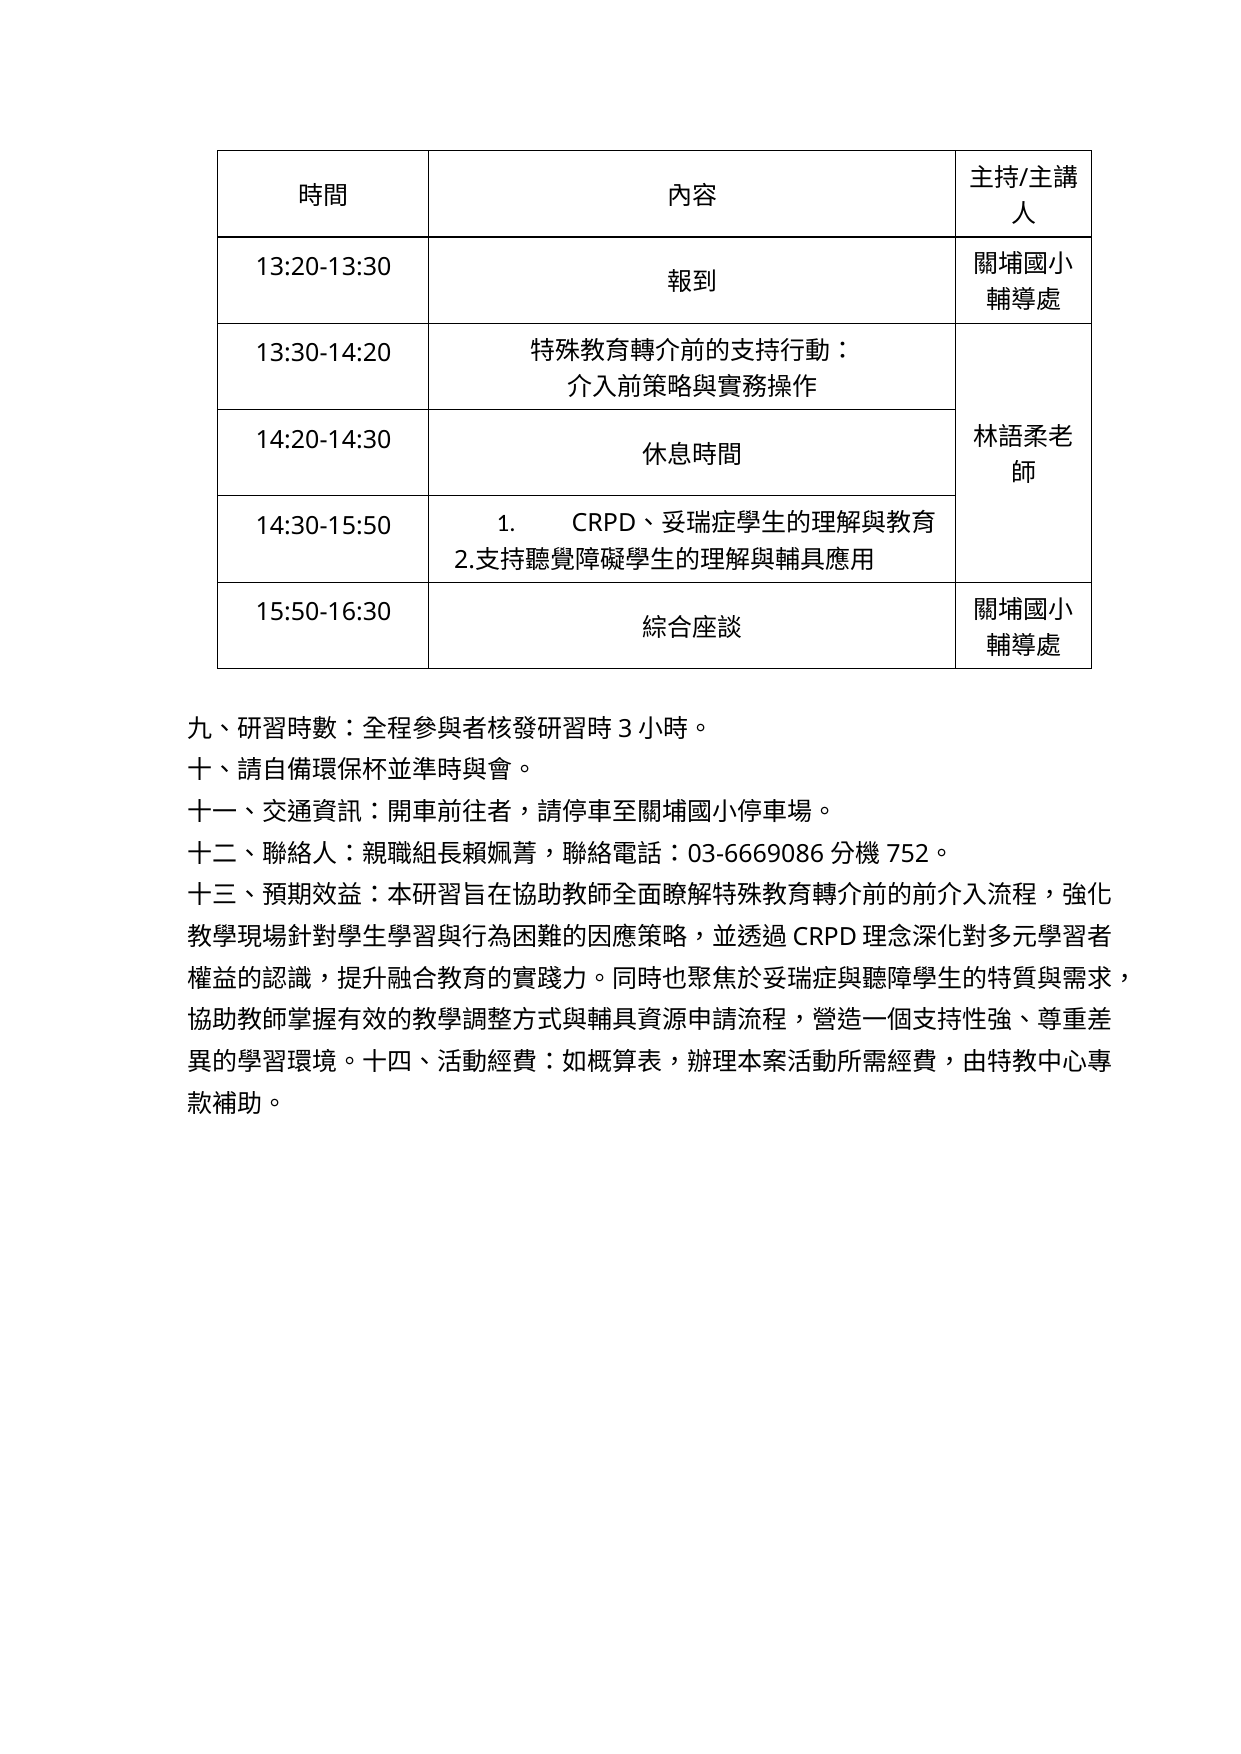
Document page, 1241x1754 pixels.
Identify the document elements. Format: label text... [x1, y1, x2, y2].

table_cell 特殊教育轉介前的支持行動： 介入前策略與實務操作 [429, 324, 955, 409]
table_header 主持/主講人 [956, 151, 1091, 236]
table_cell 關埔國小輔導處 [956, 238, 1091, 323]
table_cell 林語柔老師 [956, 324, 1091, 582]
table_cell 13:30-14:20 [218, 324, 428, 409]
table_cell 關埔國小輔導處 [956, 583, 1091, 668]
text 九、研習時數：全程參與者核發研習時 3 小時。 [187, 708, 1122, 744]
text 十、請自備環保杯並準時與會。 [187, 750, 1122, 786]
table_cell 15:50-16:30 [218, 583, 428, 668]
table_cell 13:20-13:30 [218, 238, 428, 323]
table_cell 休息時間 [429, 410, 955, 495]
table_cell 綜合座談 [429, 583, 955, 668]
table_header 時間 [218, 151, 428, 236]
table_cell 14:30-15:50 [218, 496, 428, 582]
text 十一、交通資訊：開車前往者，請停車至關埔國小停車場。 [187, 792, 1122, 828]
table_header 內容 [429, 151, 955, 236]
table_cell 報到 [429, 238, 955, 323]
text 十二、聯絡人：親職組長賴姵菁，聯絡電話：03-6669086 分機 752。 [187, 833, 1122, 869]
table_cell CRPD、妥瑞症學生的理解與教育 2.支持聽覺障礙學生的理解與輔具應用 [429, 496, 955, 582]
text 十三、預期效益：本研習旨在協助教師全面瞭解特殊教育轉介前的前介入流程，強化教學現場針對學生學習與行為困難的因應策略，並透過CRPD理念深化對多元學習者權益的認識，提升融合教育的實踐力。同時也聚焦於妥瑞症與聽障學生的特質與需求，協助教師掌握有效的教學調整方式與輔具資源申請流程，營造一個支持性強、尊重差異的學習環境。十四、活動經費：如概算表，辦理本案活動所需經費，由特教中心專款補助。 [187, 875, 1122, 1119]
table_cell 14:20-14:30 [218, 410, 428, 495]
